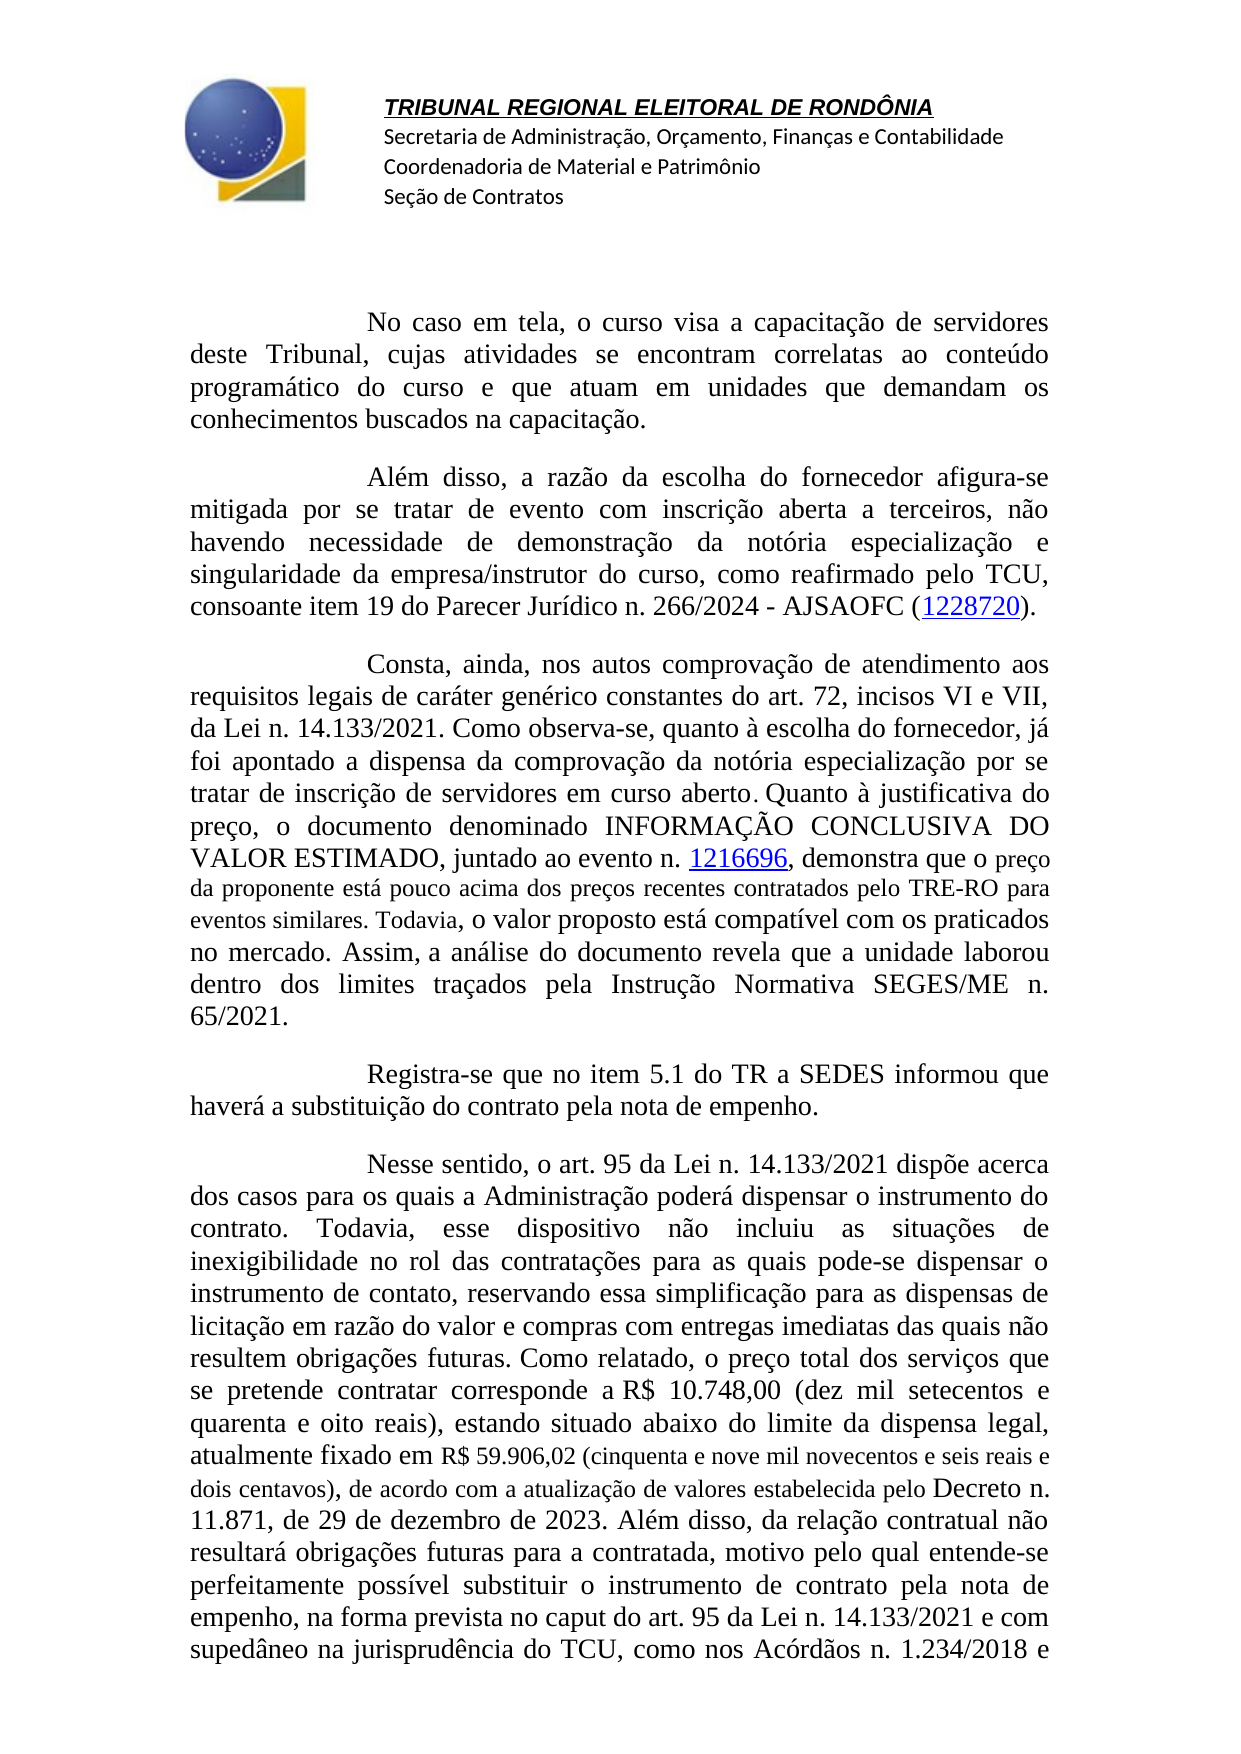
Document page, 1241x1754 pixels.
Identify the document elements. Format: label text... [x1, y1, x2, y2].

text Nesse sentido, o art. 95 da Lei n. 14.133/2021 dispõe acerca dos casos para os quais a Administração poderá dispensar o instrumento do contrato. Todavia, esse dispositivo não incluiu as situações de inexigibilidade no rol das contratações para as quais pode-se dispensar o instrumento de contato, reservando essa simplificação para as dispensas de licitação em razão do valor e compras com entregas imediatas das quais não resultem obrigações futuras. Como relatado, o preço total dos serviços que se pretende contratar corresponde a R$ 10.748,00 (dez mil setecentos e quarenta e oito reais), estando situado abaixo do limite da dispensa legal, atualmente fixado em R$ 59.906,02 (cinquenta e nove mil novecentos e seis reais e dois centavos), de acordo com a atualização de valores estabelecida pelo Decreto n. 11.871, de 29 de dezembro de 2023. Além disso, da relação contratual não resultará obrigações futuras para a contratada, motivo pelo qual entende-se perfeitamente possível substituir o instrumento de contrato pela nota de empenho, na forma prevista no caput do art. 95 da Lei n. 14.133/2021 e com supedâneo na jurisprudência do TCU, como nos Acórdãos n. 1.234/2018 e [190, 1147, 1051, 1665]
text Além disso, a razão da escolha do fornecedor afigura-se mitigada por se tratar de evento com inscrição aberta a terceiros, não havendo necessidade de demonstração da notória especialização e singularidade da empresa/instrutor do curso, como reafirmado pelo TCU, consoante item 19 do Parecer Jurídico n. 266/2024 - AJSAOFC (1228720). [190, 460, 1051, 622]
text Consta, ainda, nos autos comprovação de atendimento aos requisitos legais de caráter genérico constantes do art. 72, incisos VI e VII, da Lei n. 14.133/2021. Como observa-se, quanto à escolha do fornecedor, já foi apontado a dispensa da comprovação da notória especialização por se tratar de inscrição de servidores em curso aberto. Quanto à justificativa do preço, o documento denominado INFORMAÇÃO CONCLUSIVA DO VALOR ESTIMADO, juntado ao evento n. 1216696, demonstra que o preço da proponente está pouco acima dos preços recentes contratados pelo TRE-RO para eventos similares. Todavia, o valor proposto está compatível com os praticados no mercado. Assim, a análise do documento revela que a unidade laborou dentro dos limites traçados pela Instrução Normativa SEGES/ME n. 65/2021. [190, 647, 1051, 1032]
text No caso em tela, o curso visa a capacitação de servidores deste Tribunal, cujas atividades se encontram correlatas ao conteúdo programático do curso e que atuam em unidades que demandam os conhecimentos buscados na capacitação. [190, 305, 1051, 435]
text Registra-se que no item 5.1 do TR a SEDES informou que haverá a substituição do contrato pela nota de empenho. [190, 1057, 1051, 1122]
